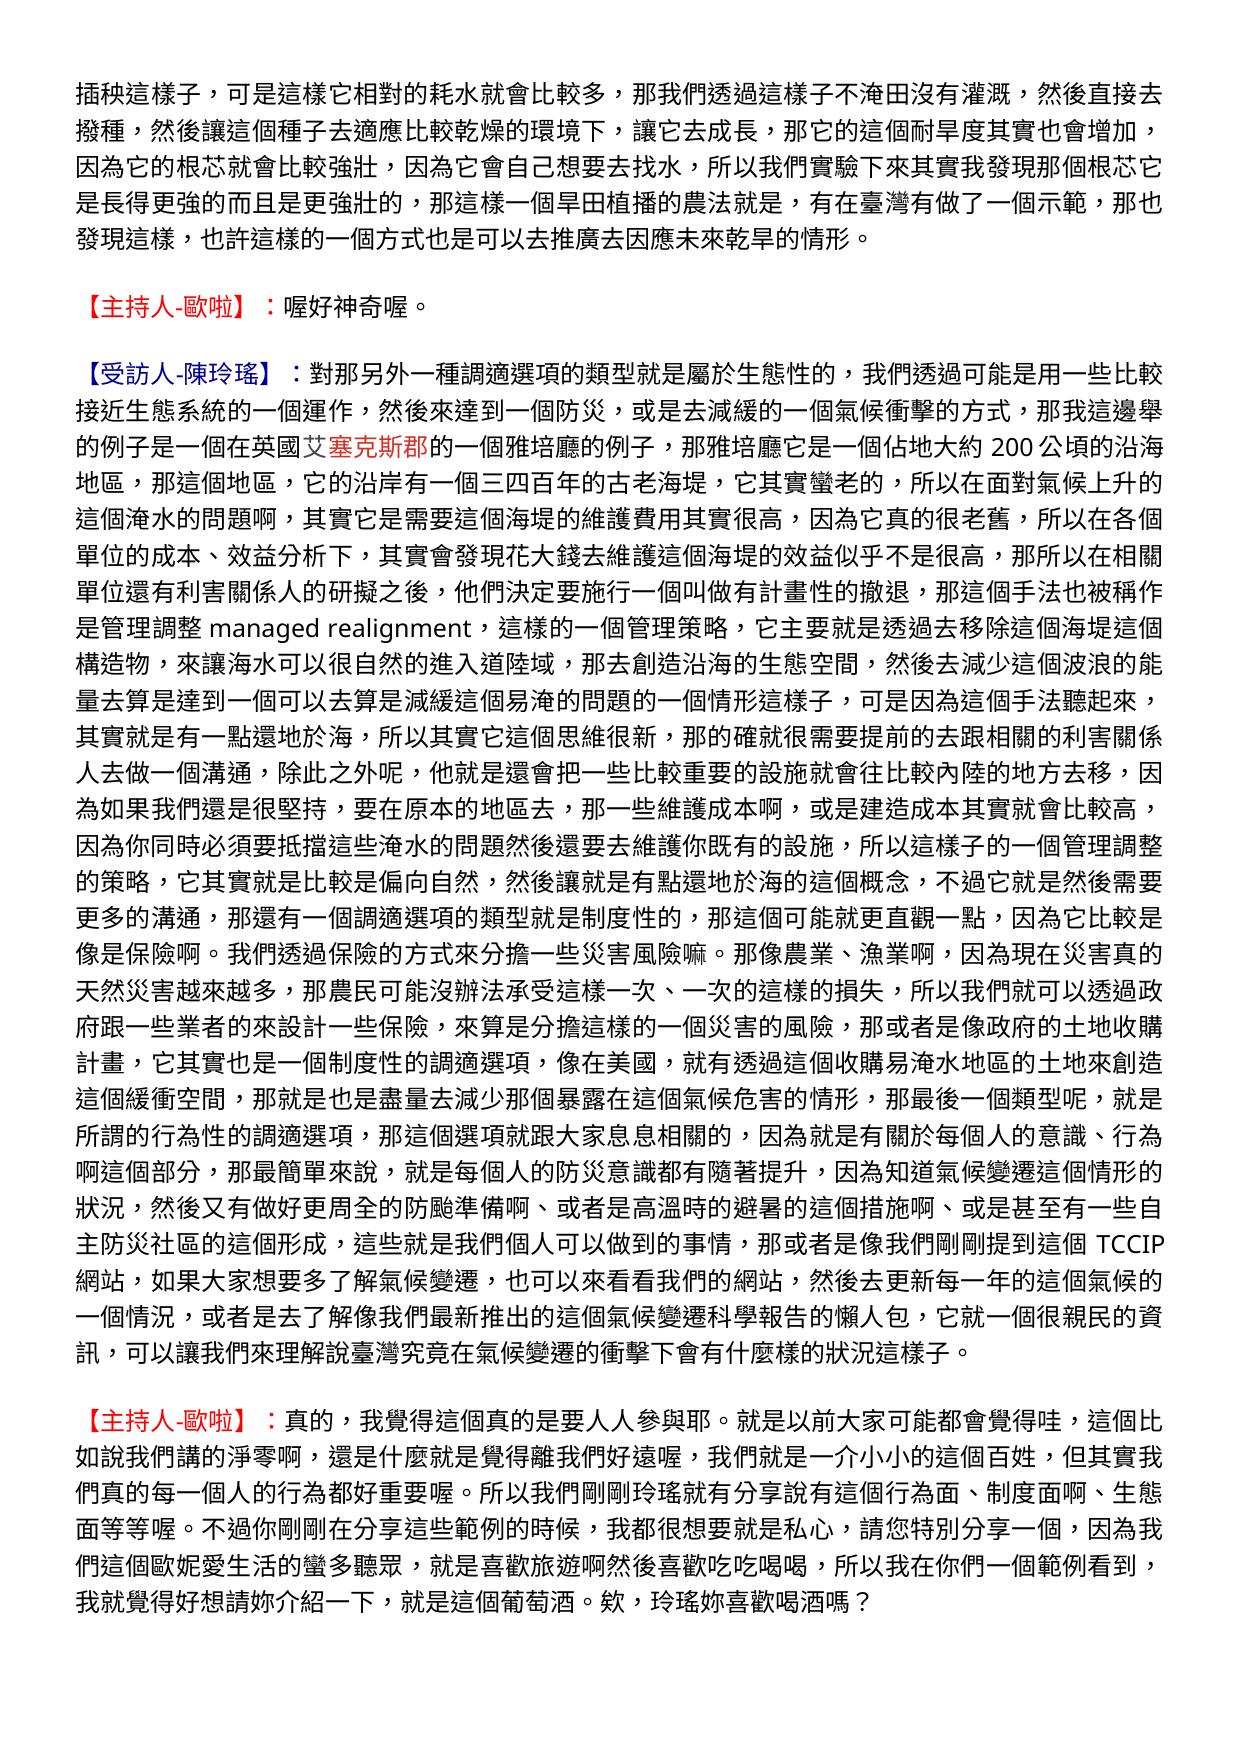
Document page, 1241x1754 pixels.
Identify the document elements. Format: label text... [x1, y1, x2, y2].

subtitle 【主持人-歐啦】：真的，我覺得這個真的是要人人參與耶。就是以前大家可能都會覺得哇，這個比如說我們講的淨零啊，還是什麼就是覺得離我們好遠喔，我們就是一介小小的這個百姓，但其實我們真的每一個人的行為都好重要喔。所以我們剛剛玲瑤就有分享說有這個行為面、制度面啊、生態面等等喔。不過你剛剛在分享這些範例的時候，我都很想要就是私心，請您特別分享一個，因為我們這個歐妮愛生活的蠻多聽眾，就是喜歡旅遊啊然後喜歡吃吃喝喝，所以我在你們一個範例看到，我就覺得好想請妳介紹一下，就是這個葡萄酒。欸，玲瑤妳喜歡喝酒嗎？ [75, 1401, 1165, 1619]
subtitle 【主持人-歐啦】：喔好神奇喔。 [75, 287, 1165, 324]
subtitle 【受訪人-陳玲瑤】：對那另外一種調適選項的類型就是屬於生態性的，我們透過可能是用一些比較接近生態系統的一個運作，然後來達到一個防災，或是去減緩的一個氣候衝擊的方式，那我這邊舉的例子是一個在英國艾塞克斯郡的一個雅培廳的例子，那雅培廳它是一個佔地大約200公頃的沿海地區，那這個地區，它的沿岸有一個三四百年的古老海堤，它其實蠻老的，所以在面對氣候上升的這個淹水的問題啊，其實它是需要這個海堤的維護費用其實很高，因為它真的很老舊，所以在各個單位的成本、效益分析下，其實會發現花大錢去維護這個海堤的效益似乎不是很高，那所以在相關單位還有利害關係人的研擬之後，他們決定要施行一個叫做有計畫性的撤退，那這個手法也被稱作是管理調整managed realignment，這樣的一個管理策略，它主要就是透過去移除這個海堤這個構造物，來讓海水可以很自然的進入道陸域，那去創造沿海的生態空間，然後去減少這個波浪的能量去算是達到一個可以去算是減緩這個易淹的問題的一個情形這樣子，可是因為這個手法聽起來，其實就是有一點還地於海，所以其實它這個思維很新，那的確就很需要提前的去跟相關的利害關係人去做一個溝通，除此之外呢，他就是還會把一些比較重要的設施就會往比較內陸的地方去移，因為如果我們還是很堅持，要在原本的地區去，那一些維護成本啊，或是建造成本其實就會比較高，因為你同時必須要抵擋這些淹水的問題然後還要去維護你既有的設施，所以這樣子的一個管理調整的策略，它其實就是比較是偏向自然，然後讓就是有點還地於海的這個概念，不過它就是然後需要更多的溝通，那還有一個調適選項的類型就是制度性的，那這個可能就更直觀一點，因為它比較是像是保險啊。我們透過保險的方式來分擔一些災害風險嘛。那像農業、漁業啊，因為現在災害真的天然災害越來越多，那農民可能沒辦法承受這樣一次、一次的這樣的損失，所以我們就可以透過政府跟一些業者的來設計一些保險，來算是分擔這樣的一個災害的風險，那或者是像政府的土地收購計畫，它其實也是一個制度性的調適選項，像在美國，就有透過這個收購易淹水地區的土地來創造這個緩衝空間，那就是也是盡量去減少那個暴露在這個氣候危害的情形，那最後一個類型呢，就是所謂的行為性的調適選項，那這個選項就跟大家息息相關的，因為就是有關於每個人的意識、行為啊這個部分，那最簡單來說，就是每個人的防災意識都有隨著提升，因為知道氣候變遷這個情形的狀況，然後又有做好更周全的防颱準備啊、或者是高溫時的避暑的這個措施啊、或是甚至有一些自主防災社區的這個形成，這些就是我們個人可以做到的事情，那或者是像我們剛剛提到這個TCCIP網站，如果大家想要多了解氣候變遷，也可以來看看我們的網站，然後去更新每一年的這個氣候的一個情況，或者是去了解像我們最新推出的這個氣候變遷科學報告的懶人包，它就一個很親民的資訊，可以讓我們來理解說臺灣究竟在氣候變遷的衝擊下會有什麼樣的狀況這樣子。 [75, 355, 1165, 1370]
subtitle 插秧這樣子，可是這樣它相對的耗水就會比較多，那我們透過這樣子不淹田沒有灌溉，然後直接去撥種，然後讓這個種子去適應比較乾燥的環境下，讓它去成長，那它的這個耐旱度其實也會增加，因為它的根芯就會比較強壯，因為它會自己想要去找水，所以我們實驗下來其實我發現那個根芯它是長得更強的而且是更強壯的，那這樣一個旱田植播的農法就是，有在臺灣有做了一個示範，那也發現這樣，也許這樣的一個方式也是可以去推廣去因應未來乾旱的情形。 [75, 75, 1165, 256]
